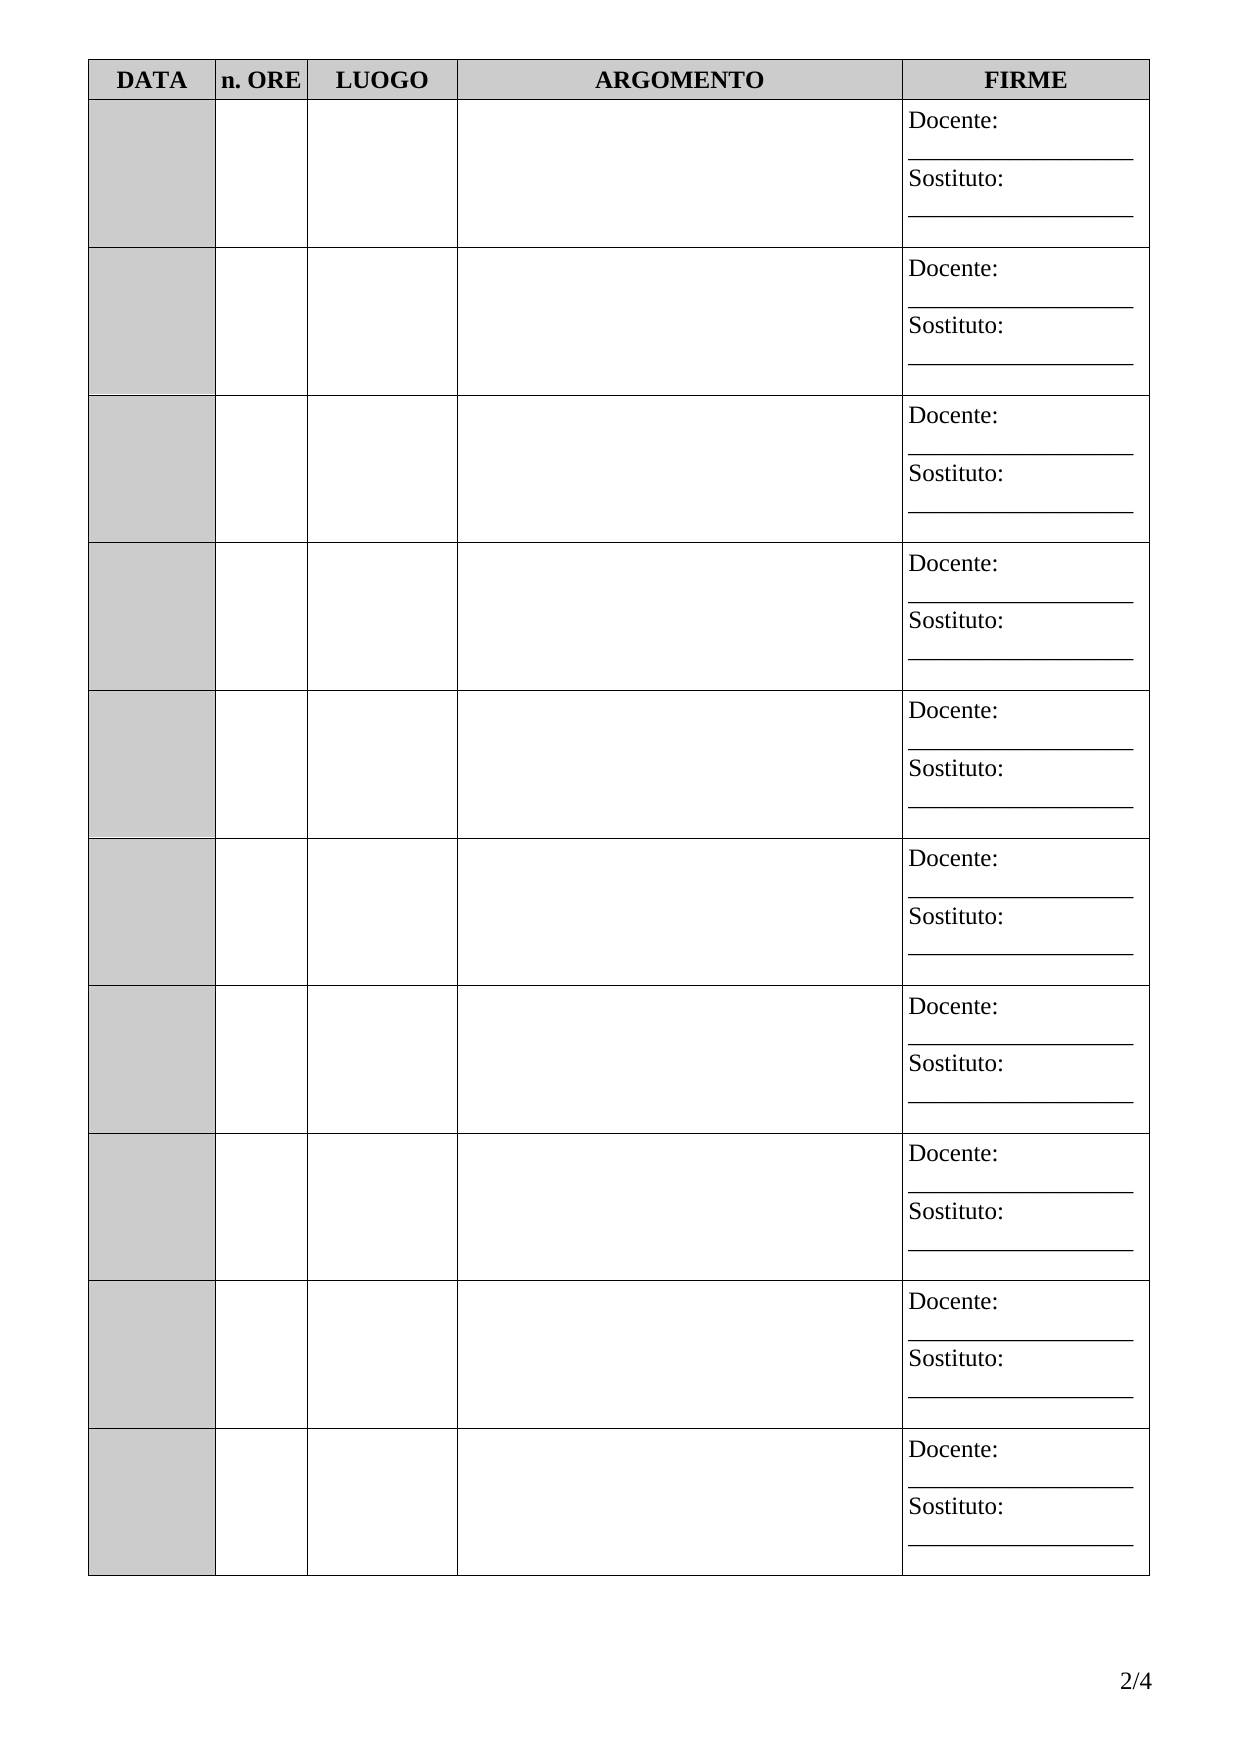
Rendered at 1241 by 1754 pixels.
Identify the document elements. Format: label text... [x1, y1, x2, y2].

table_cell [308, 691, 457, 837]
table_cell [458, 100, 902, 247]
table_cell [89, 248, 215, 394]
table_cell Docente: __________________ Sostituto: __________________ [903, 986, 1149, 1133]
table_header LUOGO [308, 60, 457, 99]
table_cell [216, 1134, 307, 1280]
table_cell [89, 543, 215, 690]
table_cell [458, 248, 902, 394]
table_cell [216, 100, 307, 247]
table_cell [216, 691, 307, 837]
table_header DATA [89, 60, 215, 99]
table_cell [458, 1429, 902, 1575]
table_cell [458, 543, 902, 690]
table_cell [89, 839, 215, 985]
table_cell Docente: __________________ Sostituto: __________________ [903, 100, 1149, 247]
table_cell Docente: __________________ Sostituto: __________________ [903, 248, 1149, 394]
table_cell [308, 1429, 457, 1575]
table_header FIRME [903, 60, 1149, 99]
table_cell Docente: __________________ Sostituto: __________________ [903, 691, 1149, 837]
table_cell [308, 839, 457, 985]
table_cell Docente: __________________ Sostituto: __________________ [903, 396, 1149, 542]
table_cell [89, 100, 215, 247]
table_cell [89, 1429, 215, 1575]
table_header ARGOMENTO [458, 60, 902, 99]
table_cell [216, 396, 307, 542]
table_cell Docente: __________________ Sostituto: __________________ [903, 1429, 1149, 1575]
table_cell Docente: __________________ Sostituto: __________________ [903, 1281, 1149, 1428]
table_cell [458, 986, 902, 1133]
table_cell [308, 543, 457, 690]
table_cell [216, 1429, 307, 1575]
table_cell [216, 839, 307, 985]
table_cell [89, 691, 215, 837]
table_cell [89, 986, 215, 1133]
table_cell [458, 691, 902, 837]
table_cell [216, 248, 307, 394]
table_cell [308, 986, 457, 1133]
table_cell [89, 1134, 215, 1280]
table_cell Docente: __________________ Sostituto: __________________ [903, 543, 1149, 690]
table_cell [308, 1281, 457, 1428]
table_cell [216, 543, 307, 690]
table_cell [308, 396, 457, 542]
table_cell [308, 248, 457, 394]
table_cell Docente: __________________ Sostituto: __________________ [903, 839, 1149, 985]
table_cell [216, 986, 307, 1133]
table_cell [458, 1281, 902, 1428]
table_cell [89, 1281, 215, 1428]
table_header n. ORE [216, 60, 307, 99]
table_cell [458, 396, 902, 542]
table_cell [308, 1134, 457, 1280]
table_cell [458, 839, 902, 985]
table_cell Docente: __________________ Sostituto: __________________ [903, 1134, 1149, 1280]
table_cell [216, 1281, 307, 1428]
table_cell [458, 1134, 902, 1280]
table_cell [89, 396, 215, 542]
table_cell [308, 100, 457, 247]
